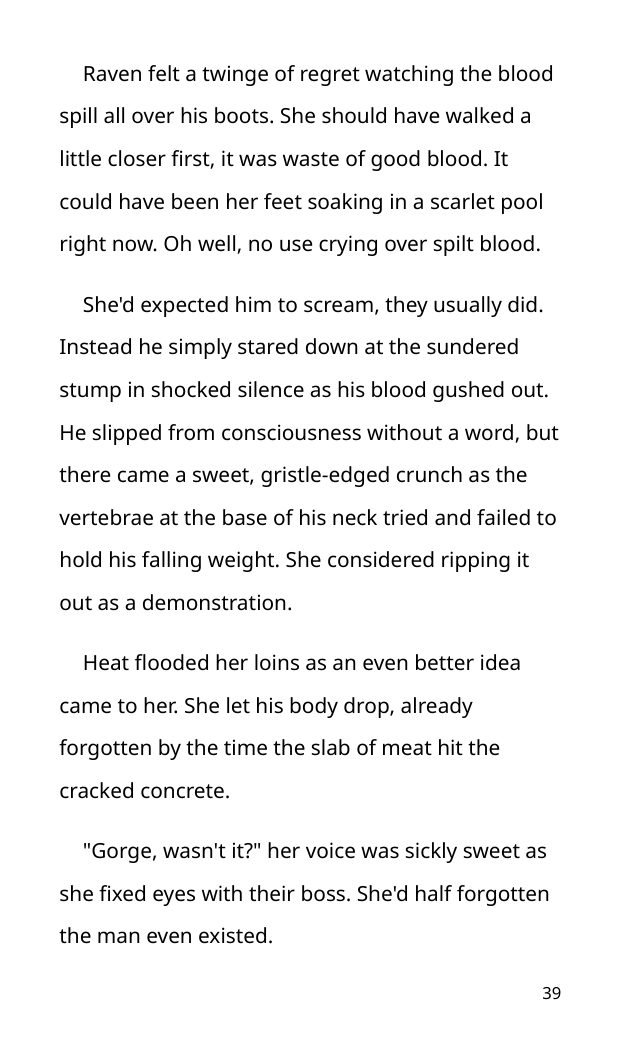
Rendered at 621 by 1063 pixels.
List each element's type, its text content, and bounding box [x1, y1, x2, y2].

text Raven felt a twinge of regret watching the blood spill all over his boots. She should have walked a little closer first, it was waste of good blood. It could have been her feet soaking in a scarlet pool right now. Oh well, no use crying over spilt blood. [59, 59, 561, 258]
text She'd expected him to scream, they usually did. Instead he simply stared down at the sundered stump in shocked silence as his blood gushed out. He slipped from consciousness without a word, but there came a sweet, gristle-edged crunch as the vertebrae at the base of his neck tried and failed to hold his falling weight. She considered ripping it out as a demonstration. [59, 290, 561, 616]
text "Gorge, wasn't it?" her voice was sickly sweet as she fixed eyes with their boss. She'd half forgotten the man even existed. [59, 836, 561, 950]
text Heat flooded her loins as an even better idea came to her. She let his body drop, already forgotten by the time the slab of meat hit the cracked concrete. [59, 648, 561, 804]
